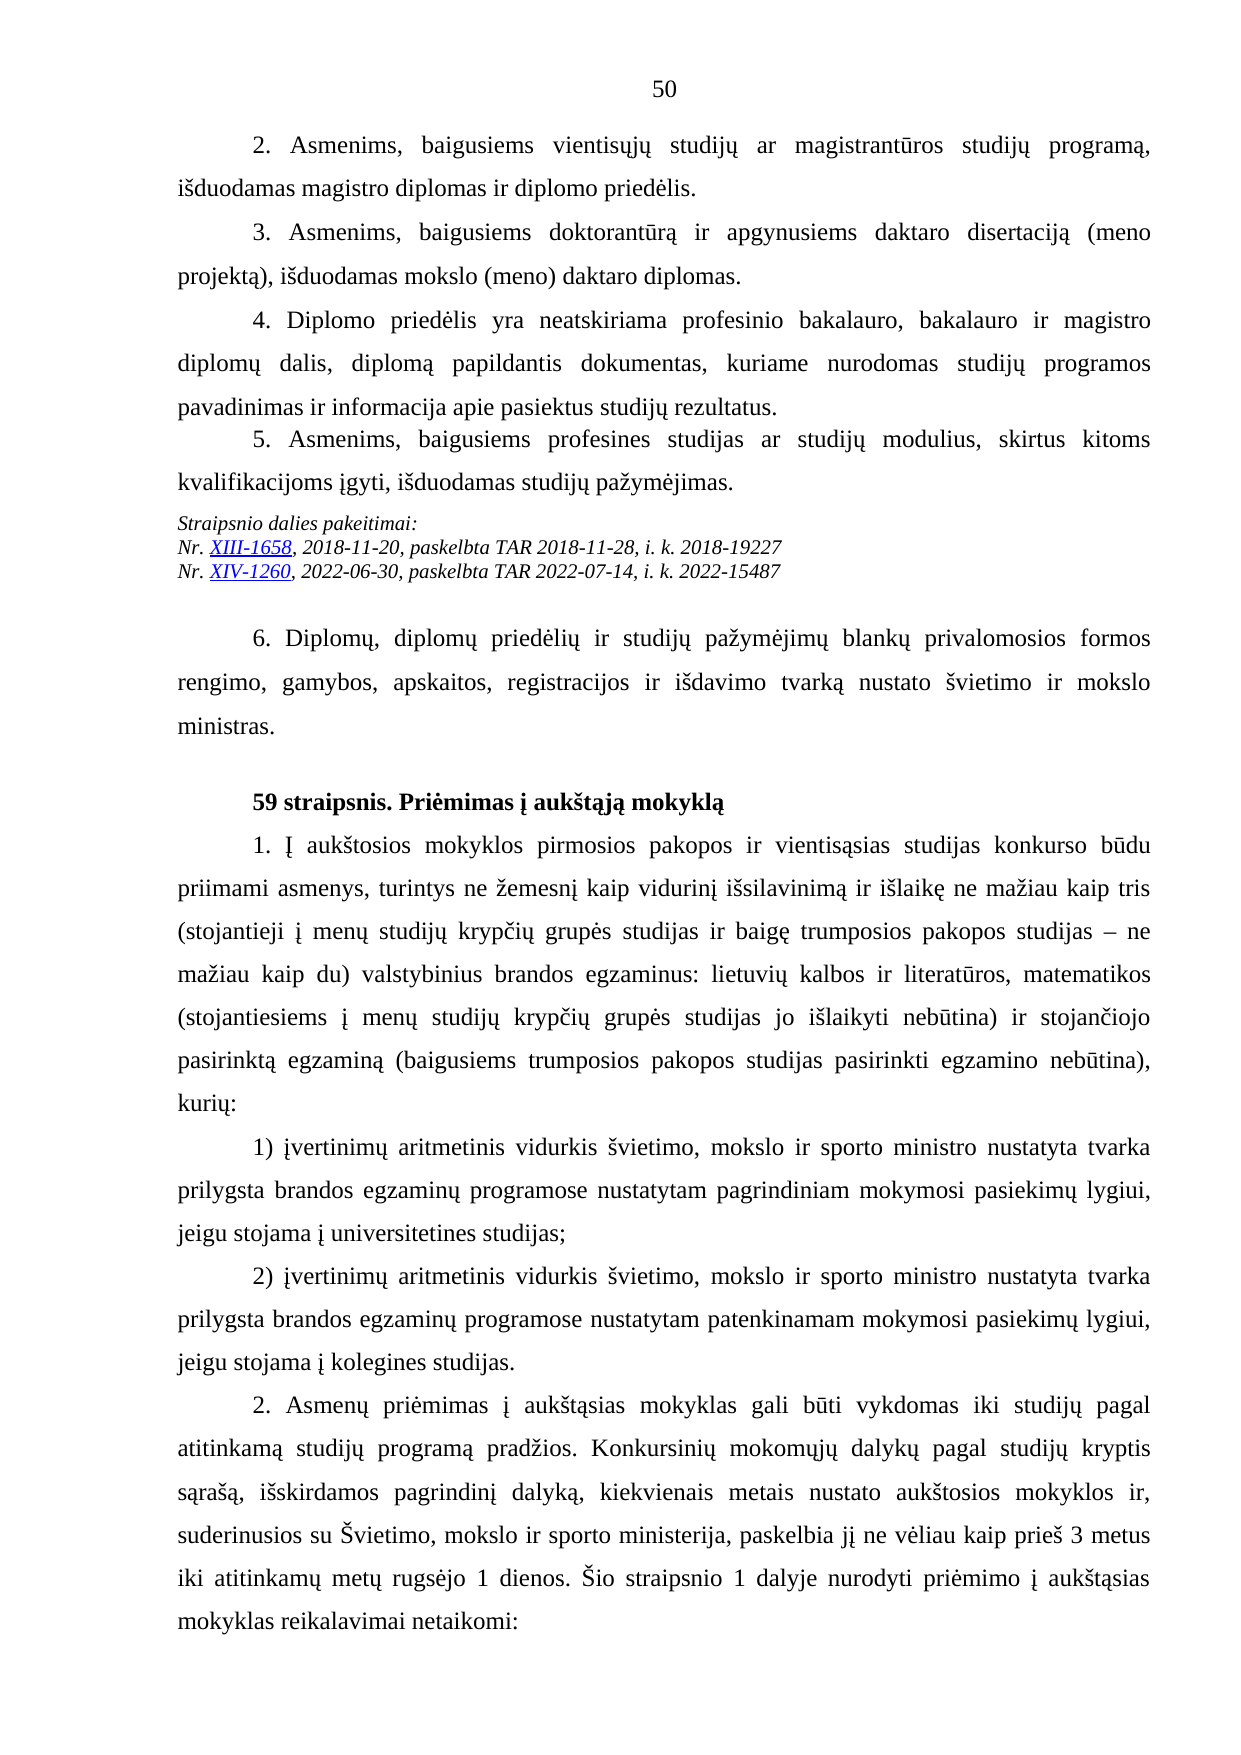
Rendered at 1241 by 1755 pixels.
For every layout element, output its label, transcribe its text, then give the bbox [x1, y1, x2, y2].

text Straipsnio dalies pakeitimai: [177, 511, 1152, 535]
text Nr. XIV-1260, 2022-06-30, paskelbta TAR 2022-07-14, i. k. 2022-15487 [177, 559, 1152, 583]
text 2) įvertinimų aritmetinis vidurkis švietimo, mokslo ir sporto ministro nustatyta tvarka prilygsta brandos egzaminų programose nustatytam patenkinamam mokymosi pasiekimų lygiui, jeigu stojama į kolegines studijas. [177, 1261, 1152, 1376]
text 6. Diplomų, diplomų priedėlių ir studijų pažymėjimų blankų privalomosios formos rengimo, gamybos, apskaitos, registracijos ir išdavimo tvarką nustato švietimo ir mokslo ministras. [177, 612, 1152, 743]
text 2. Asmenų priėmimas į aukštąsias mokyklas gali būti vykdomas iki studijų pagal atitinkamą studijų programą pradžios. Konkursinių mokomųjų dalykų pagal studijų kryptis sąrašą, išskirdamos pagrindinį dalyką, kiekvienais metais nustato aukštosios mokyklos ir, suderinusios su Švietimo, mokslo ir sporto ministerija, paskelbia jį ne vėliau kaip prieš 3 metus iki atitinkamų metų rugsėjo 1 dienos. Šio straipsnio 1 dalyje nurodyti priėmimo į aukštąsias mokyklas reikalavimai netaikomi: [177, 1390, 1152, 1635]
text 1. Į aukštosios mokyklos pirmosios pakopos ir vientisąsias studijas konkurso būdu priimami asmenys, turintys ne žemesnį kaip vidurinį išsilavinimą ir išlaikę ne mažiau kaip tris (stojantieji į menų studijų krypčių grupės studijas ir baigę trumposios pakopos studijas – ne mažiau kaip du) valstybinius brandos egzaminus: lietuvių kalbos ir literatūros, matematikos (stojantiesiems į menų studijų krypčių grupės studijas jo išlaikyti nebūtina) ir stojančiojo pasirinktą egzaminą (baigusiems trumposios pakopos studijas pasirinkti egzamino nebūtina), kurių: [177, 830, 1152, 1117]
text 3. Asmenims, baigusiems doktorantūrą ir apgynusiems daktaro disertaciją (meno projektą), išduodamas mokslo (meno) daktaro diplomas. [177, 206, 1152, 293]
text 5. Asmenims, baigusiems profesines studijas ar studijų modulius, skirtus kitoms kvalifikacijoms įgyti, išduodamas studijų pažymėjimas. [177, 424, 1152, 496]
text 2. Asmenims, baigusiems vientisųjų studijų ar magistrantūros studijų programą, išduodamas magistro diplomas ir diplomo priedėlis. [177, 118, 1152, 206]
text 4. Diplomo priedėlis yra neatskiriama profesinio bakalauro, bakalauro ir magistro diplomų dalis, diplomą papildantis dokumentas, kuriame nurodomas studijų programos pavadinimas ir informacija apie pasiektus studijų rezultatus. [177, 293, 1152, 424]
text 1) įvertinimų aritmetinis vidurkis švietimo, mokslo ir sporto ministro nustatyta tvarka prilygsta brandos egzaminų programose nustatytam pagrindiniam mokymosi pasiekimų lygiui, jeigu stojama į universitetines studijas; [177, 1132, 1152, 1247]
text 59 straipsnis. Priėmimas į aukštąją mokyklą [177, 787, 1152, 815]
text Nr. XIII-1658, 2018-11-20, paskelbta TAR 2018-11-28, i. k. 2018-19227 [177, 535, 1152, 559]
